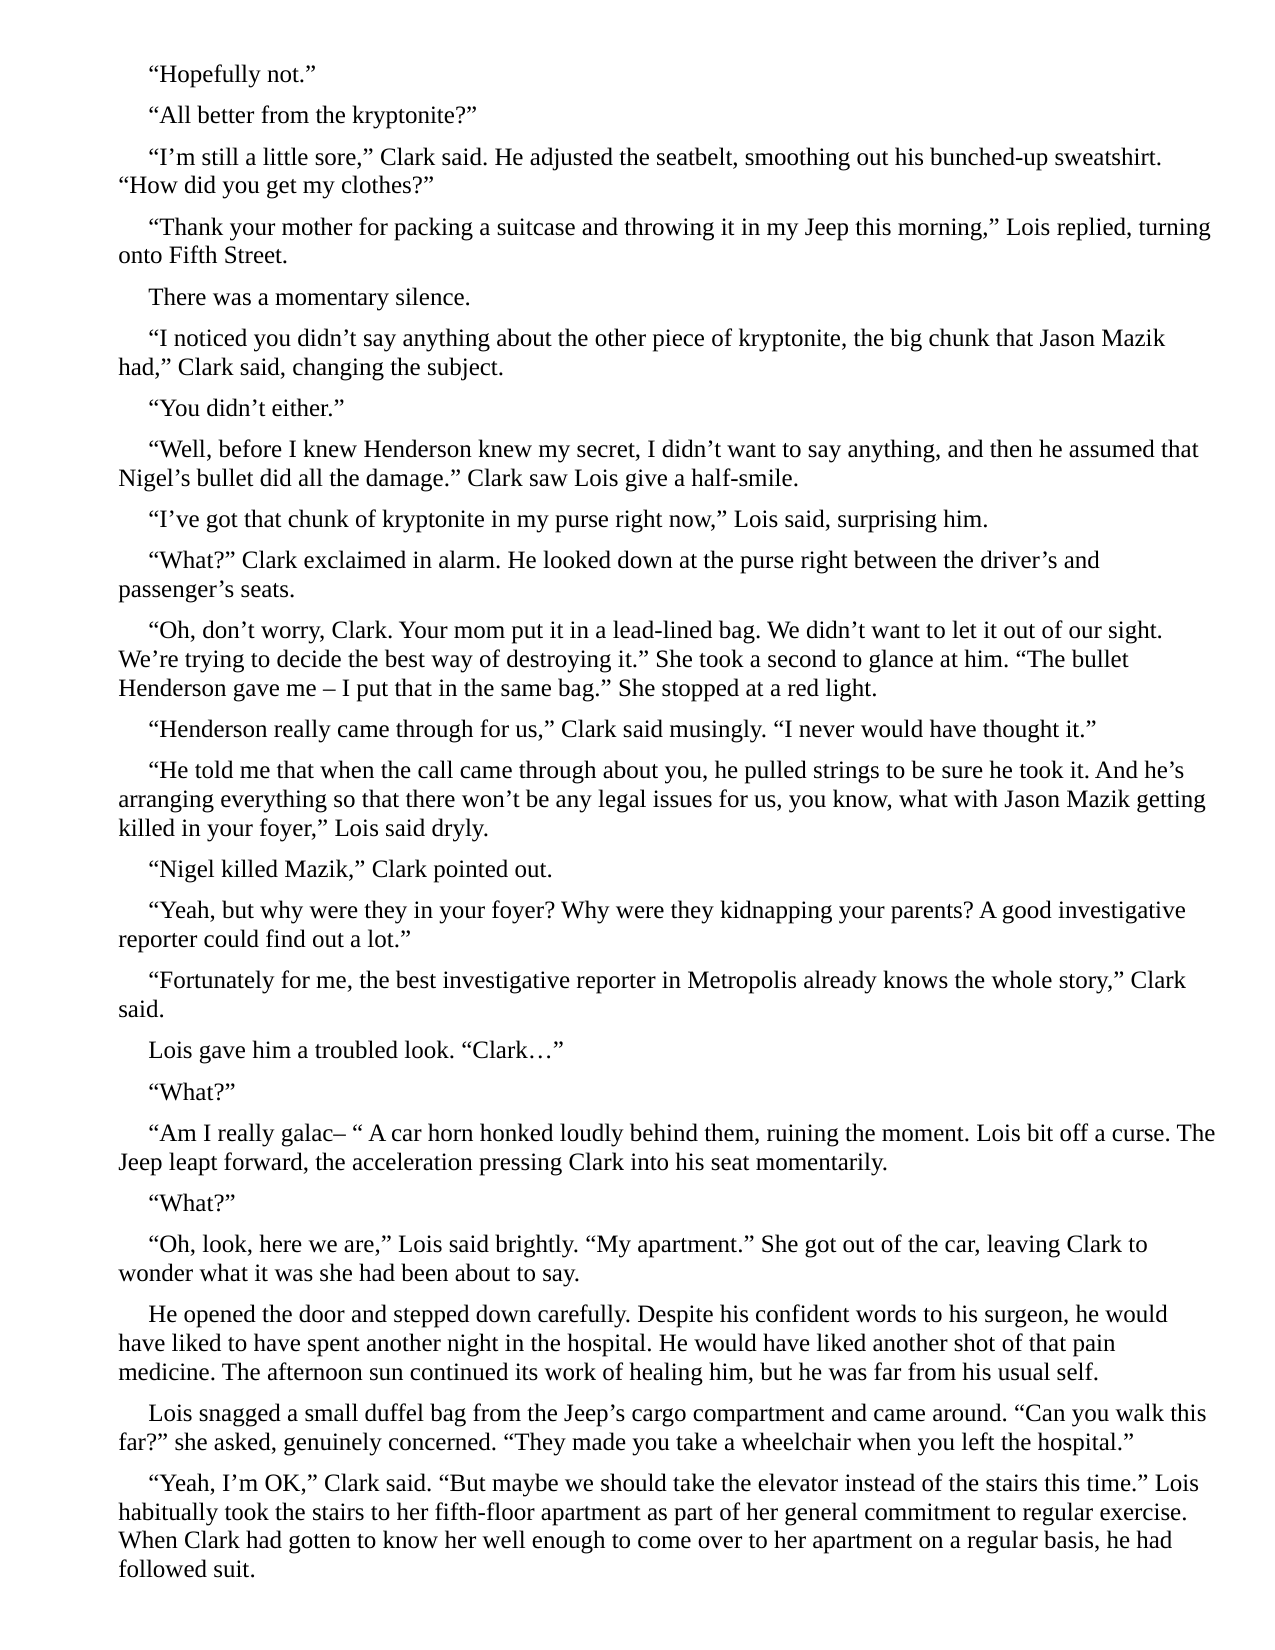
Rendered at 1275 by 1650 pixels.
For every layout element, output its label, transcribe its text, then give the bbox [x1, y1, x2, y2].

text “Yeah, but why were they in your foyer? Why were they kidnapping your parents? A good investigative reporter could find out a lot.” [118, 895, 1216, 953]
text “Henderson really came through for us,” Clark said musingly. “I never would have thought it.” [118, 714, 1216, 743]
text “I noticed you didn’t say anything about the other piece of kryptonite, the big chunk that Jason Mazik had,” Clark said, changing the subject. [118, 323, 1216, 380]
text “What?” [118, 1077, 1216, 1105]
text “I’m still a little sore,” Clark said. He adjusted the seatbelt, smoothing out his bunched-up sweatshirt. “How did you get my clothes?” [118, 142, 1216, 199]
text “Fortunately for me, the best investigative reporter in Metropolis already knows the whole story,” Clark said. [118, 965, 1216, 1023]
text “All better from the kryptonite?” [118, 100, 1216, 129]
text “Nigel killed Mazik,” Clark pointed out. [118, 854, 1216, 883]
text “Oh, look, here we are,” Lois said brightly. “My apartment.” She got out of the car, leaving Clark to wonder what it was she had been about to say. [118, 1229, 1216, 1287]
text “Oh, don’t worry, Clark. Your mom put it in a lead-lined bag. We didn’t want to let it out of our sight. We’re trying to decide the best way of destroying it.” She took a second to glance at him. “The bullet Henderson gave me – I put that in the same bag.” She stopped at a red light. [118, 615, 1216, 702]
text “Am I really galac– “ A car horn honked loudly behind them, ruining the moment. Lois bit off a curse. The Jeep leapt forward, the acceleration pressing Clark into his seat momentarily. [118, 1118, 1216, 1175]
text “I’ve got that chunk of kryptonite in my purse right now,” Lois said, surprising him. [118, 504, 1216, 533]
text “Yeah, I’m OK,” Clark said. “But maybe we should take the elevator instead of the stairs this time.” Lois habitually took the stairs to her fifth-floor apartment as part of her general commitment to regular exercise. When Clark had gotten to know her well enough to come over to her apartment on a regular basis, he had followed suit. [118, 1468, 1216, 1583]
text “What?” [118, 1188, 1216, 1217]
text He opened the door and stepped down carefully. Despite his confident words to his surgeon, he would have liked to have spent another night in the hospital. He would have liked another shot of that pain medicine. The afternoon sun continued its work of healing him, but he was far from his usual self. [118, 1299, 1216, 1385]
text There was a momentary silence. [118, 282, 1216, 310]
text Lois snagged a small duffel bag from the Jeep’s cargo compartment and came around. “Can you walk this far?” she asked, genuinely concerned. “They made you take a wheelchair when you left the hospital.” [118, 1398, 1216, 1455]
text “You didn’t either.” [118, 393, 1216, 422]
text “What?” Clark exclaimed in alarm. He looked down at the purse right between the driver’s and passenger’s seats. [118, 545, 1216, 603]
text “Thank your mother for packing a suitcase and throwing it in my Jeep this morning,” Lois replied, turning onto Fifth Street. [118, 212, 1216, 269]
text “He told me that when the call came through about you, he pulled strings to be sure he took it. And he’s arranging everything so that there won’t be any legal issues for us, you know, what with Jason Mazik getting killed in your foyer,” Lois said dryly. [118, 755, 1216, 842]
text Lois gave him a troubled look. “Clark…” [118, 1035, 1216, 1064]
text “Hopefully not.” [118, 59, 1216, 88]
text “Well, before I knew Henderson knew my secret, I didn’t want to say anything, and then he assumed that Nigel’s bullet did all the damage.” Clark saw Lois give a half-smile. [118, 434, 1216, 492]
